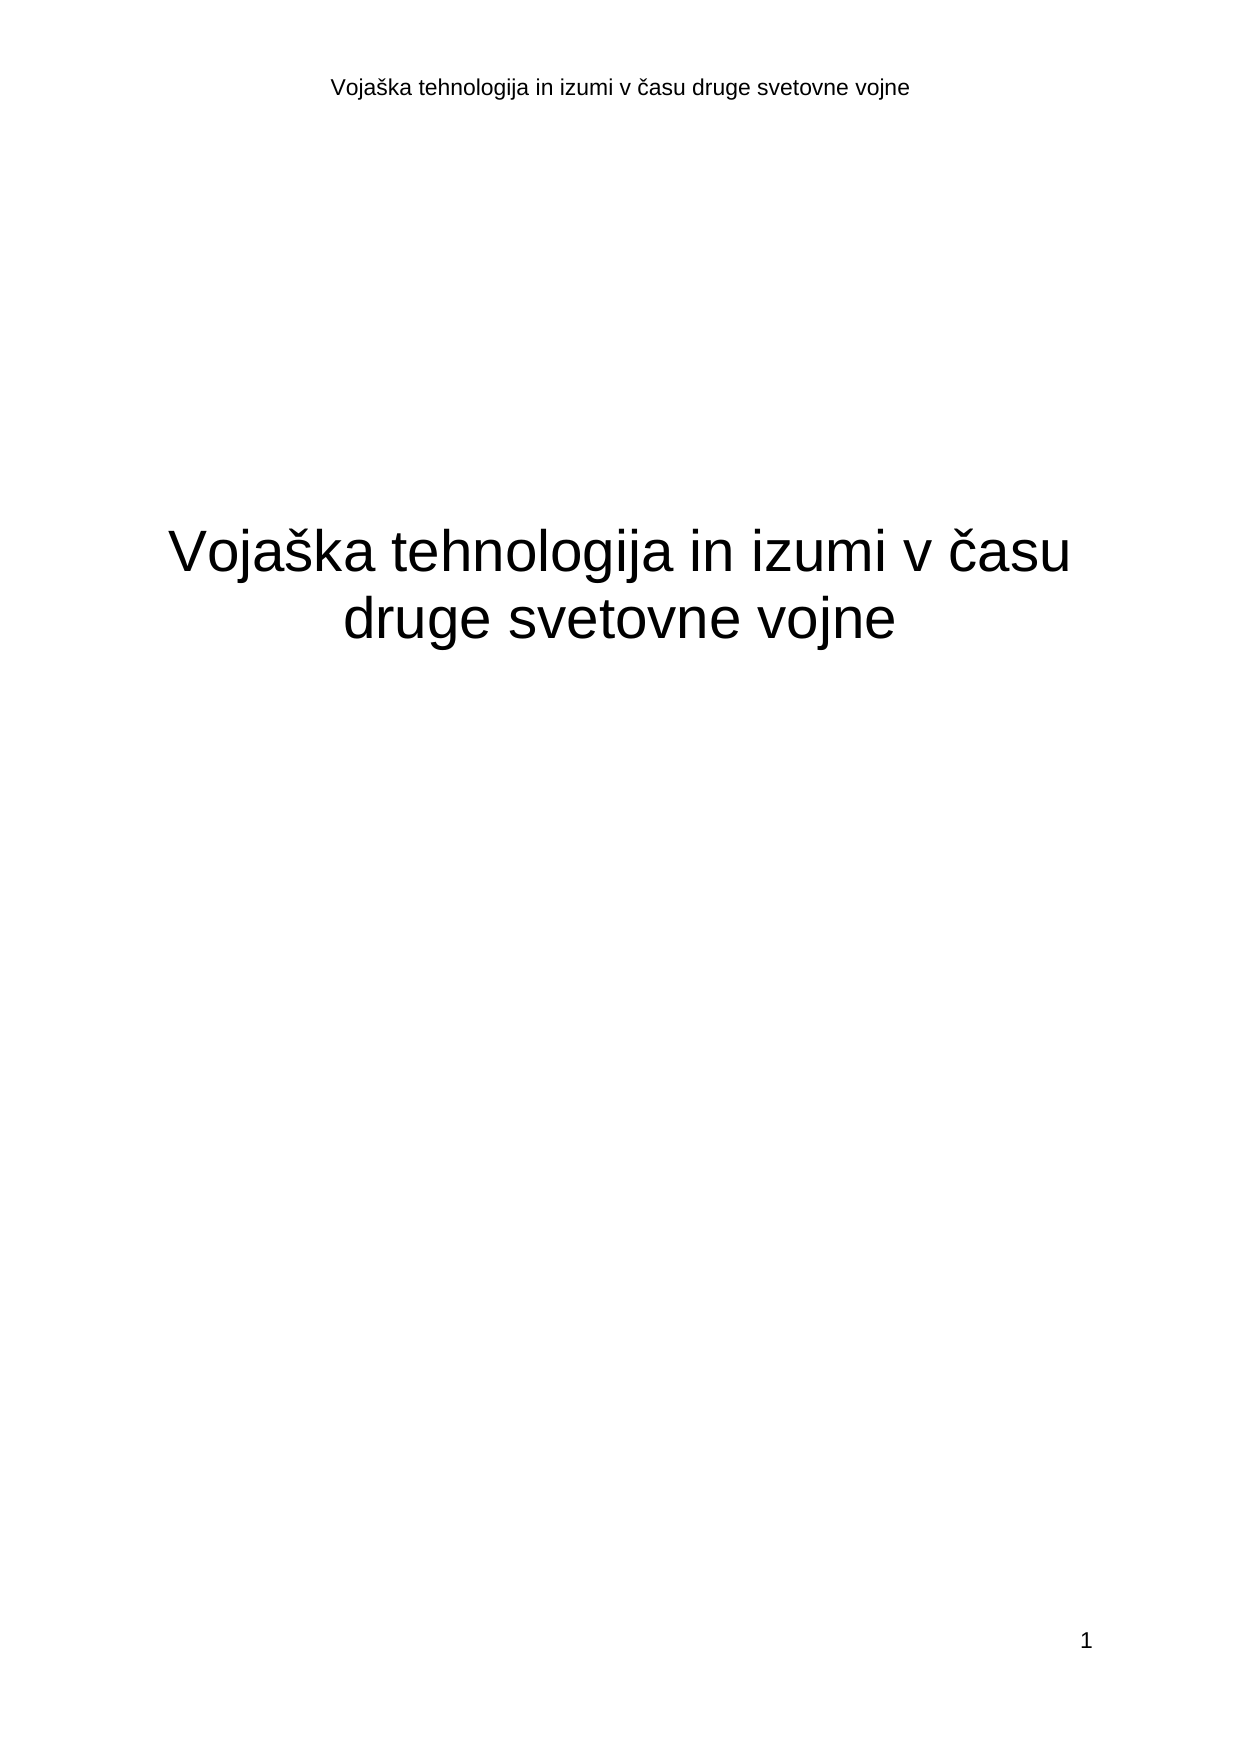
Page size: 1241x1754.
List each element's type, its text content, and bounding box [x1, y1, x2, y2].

text Vojaška tehnologija in izumi v času druge svetovne vojne [148, 517, 1093, 651]
